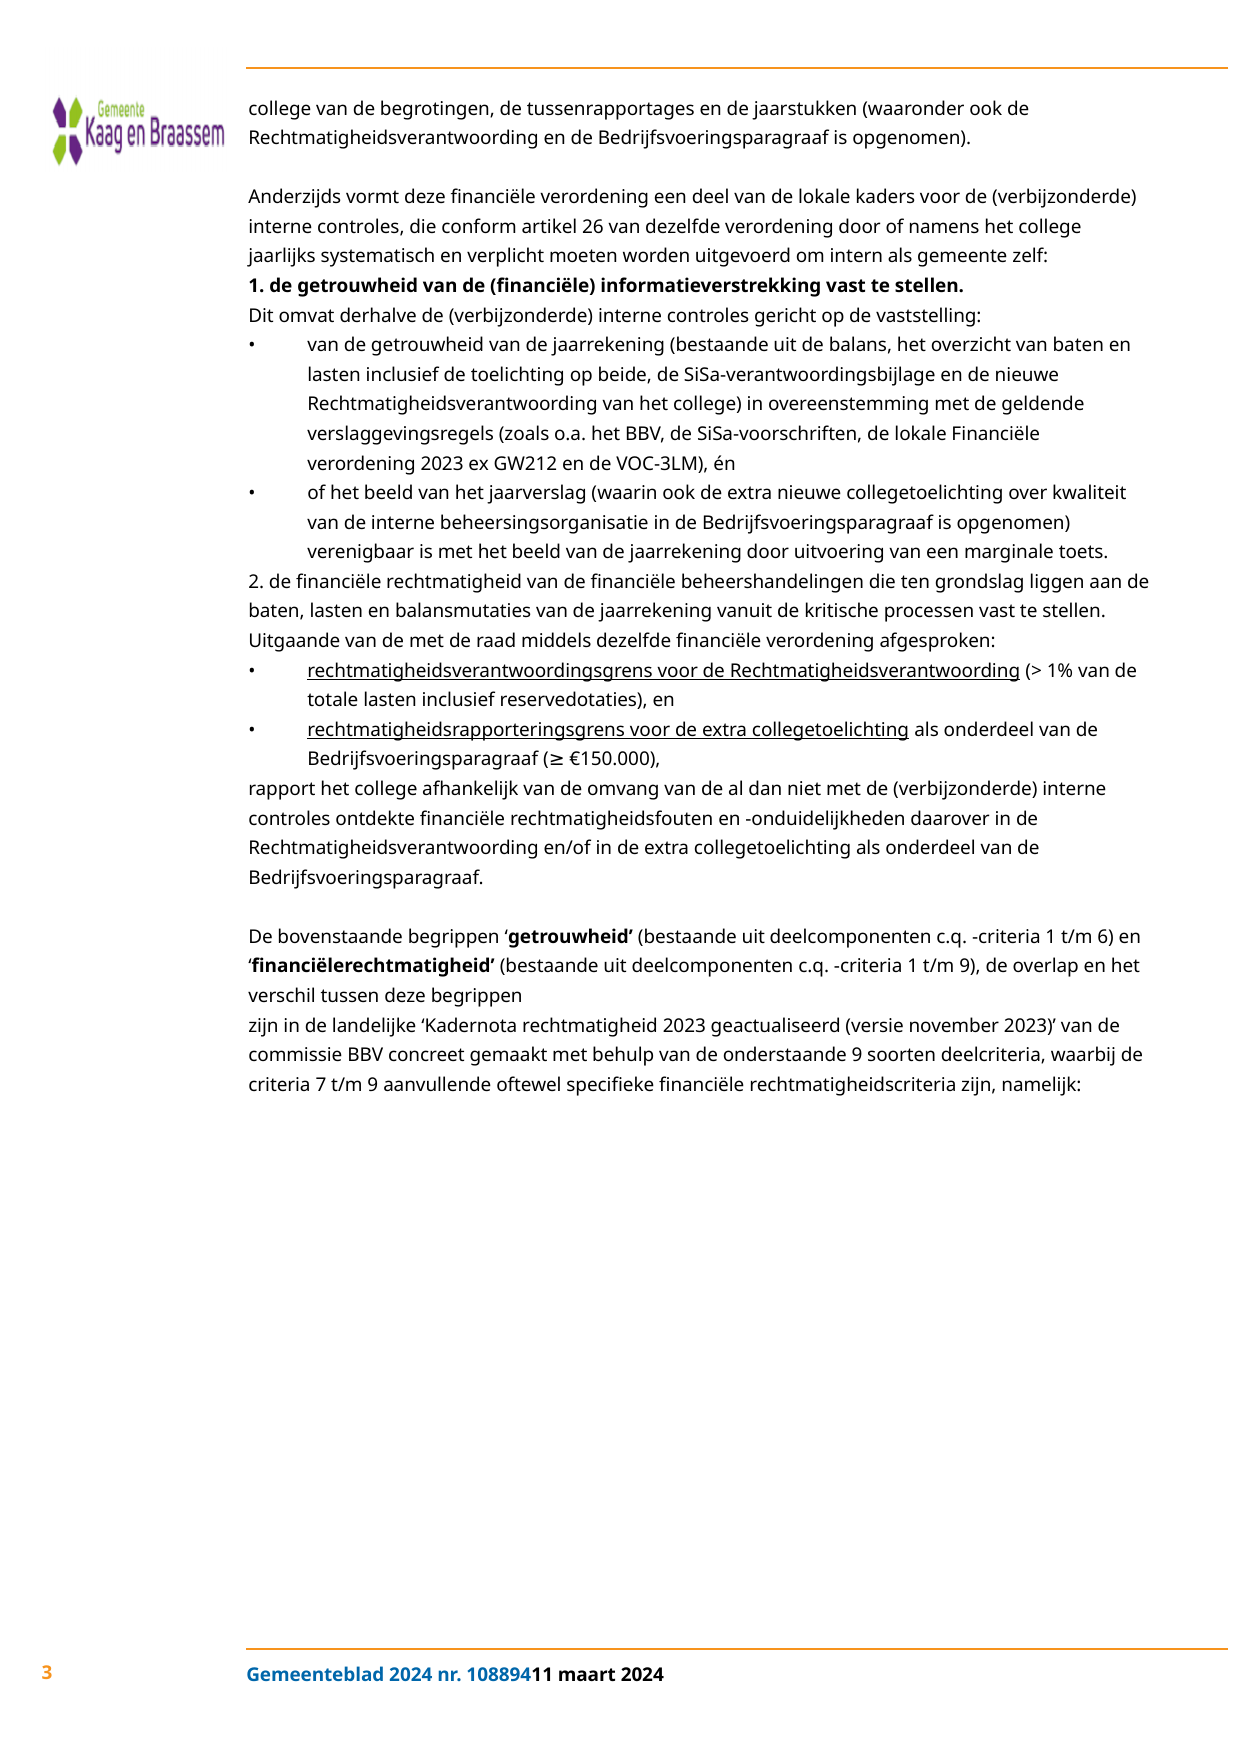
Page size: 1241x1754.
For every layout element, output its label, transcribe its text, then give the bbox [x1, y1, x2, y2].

list van de getrouwheid van de jaarrekening (bestaande uit de balans, het overzicht van baten en lasten inclusief de toelichting op beide, de SiSa-verantwoordingsbijlage en de nieuwe Rechtmatigheidsverantwoording van het college) in overeenstemming met de geldende verslaggevingsregels (zoals o.a. het BBV, de SiSa-voorschriften, de lokale Financiële verordening 2023 ex GW212 en de VOC-3LM), én [248, 331, 1152, 476]
list rechtmatigheidsverantwoordingsgrens voor de Rechtmatigheidsverantwoording (> 1% van de totale lasten inclusief reservedotaties), en [248, 657, 1152, 712]
text Dit omvat derhalve de (verbijzonderde) interne controles gericht op de vaststelling: [248, 302, 1152, 328]
text Uitgaande van de met de raad middels dezelfde financiële verordening afgesproken: [248, 627, 1152, 653]
text 1. de getrouwheid van de (financiële) informatieverstrekking vast te stellen. [248, 272, 1152, 298]
text De bovenstaande begrippen ‘getrouwheid’ (bestaande uit deelcomponenten c.q. -criteria 1 t/m 6) en ‘financiëlerechtmatigheid’ (bestaande uit deelcomponenten c.q. -criteria 1 t/m 9), de overlap en het verschil tussen deze begrippen [248, 923, 1152, 1008]
list rechtmatigheidsrapporteringsgrens voor de extra collegetoelichting als onderdeel van de Bedrijfsvoeringsparagraaf (≥ €150.000), [248, 716, 1152, 771]
picture [41, 47, 231, 172]
text college van de begrotingen, de tussenrapportages en de jaarstukken (waaronder ook de Rechtmatigheidsverantwoording en de Bedrijfsvoeringsparagraaf is opgenomen). [248, 95, 1152, 150]
text rapport het college afhankelijk van de omvang van de al dan niet met de (verbijzonderde) interne controles ontdekte financiële rechtmatigheidsfouten en -onduidelijkheden daarover in de Rechtmatigheidsverantwoording en/of in de extra collegetoelichting als onderdeel van de Bedrijfsvoeringsparagraaf. [248, 775, 1152, 890]
list of het beeld van het jaarverslag (waarin ook de extra nieuwe collegetoelichting over kwaliteit van de interne beheersingsorganisatie in de Bedrijfsvoeringsparagraaf is opgenomen) verenigbaar is met het beeld van de jaarrekening door uitvoering van een marginale toets. [248, 479, 1152, 564]
text zijn in de landelijke ‘Kadernota rechtmatigheid 2023 geactualiseerd (versie november 2023)’ van de commissie BBV concreet gemaakt met behulp van de onderstaande 9 soorten deelcriteria, waarbij de criteria 7 t/m 9 aanvullende oftewel specifieke financiële rechtmatigheidscriteria zijn, namelijk: [248, 1012, 1152, 1097]
text Anderzijds vormt deze financiële verordening een deel van de lokale kaders voor de (verbijzonderde) interne controles, die conform artikel 26 van dezelfde verordening door of namens het college jaarlijks systematisch en verplicht moeten worden uitgevoerd om intern als gemeente zelf: [248, 183, 1152, 268]
text 2. de financiële rechtmatigheid van de financiële beheershandelingen die ten grondslag liggen aan de baten, lasten en balansmutaties van de jaarrekening vanuit de kritische processen vast te stellen. [248, 568, 1152, 623]
